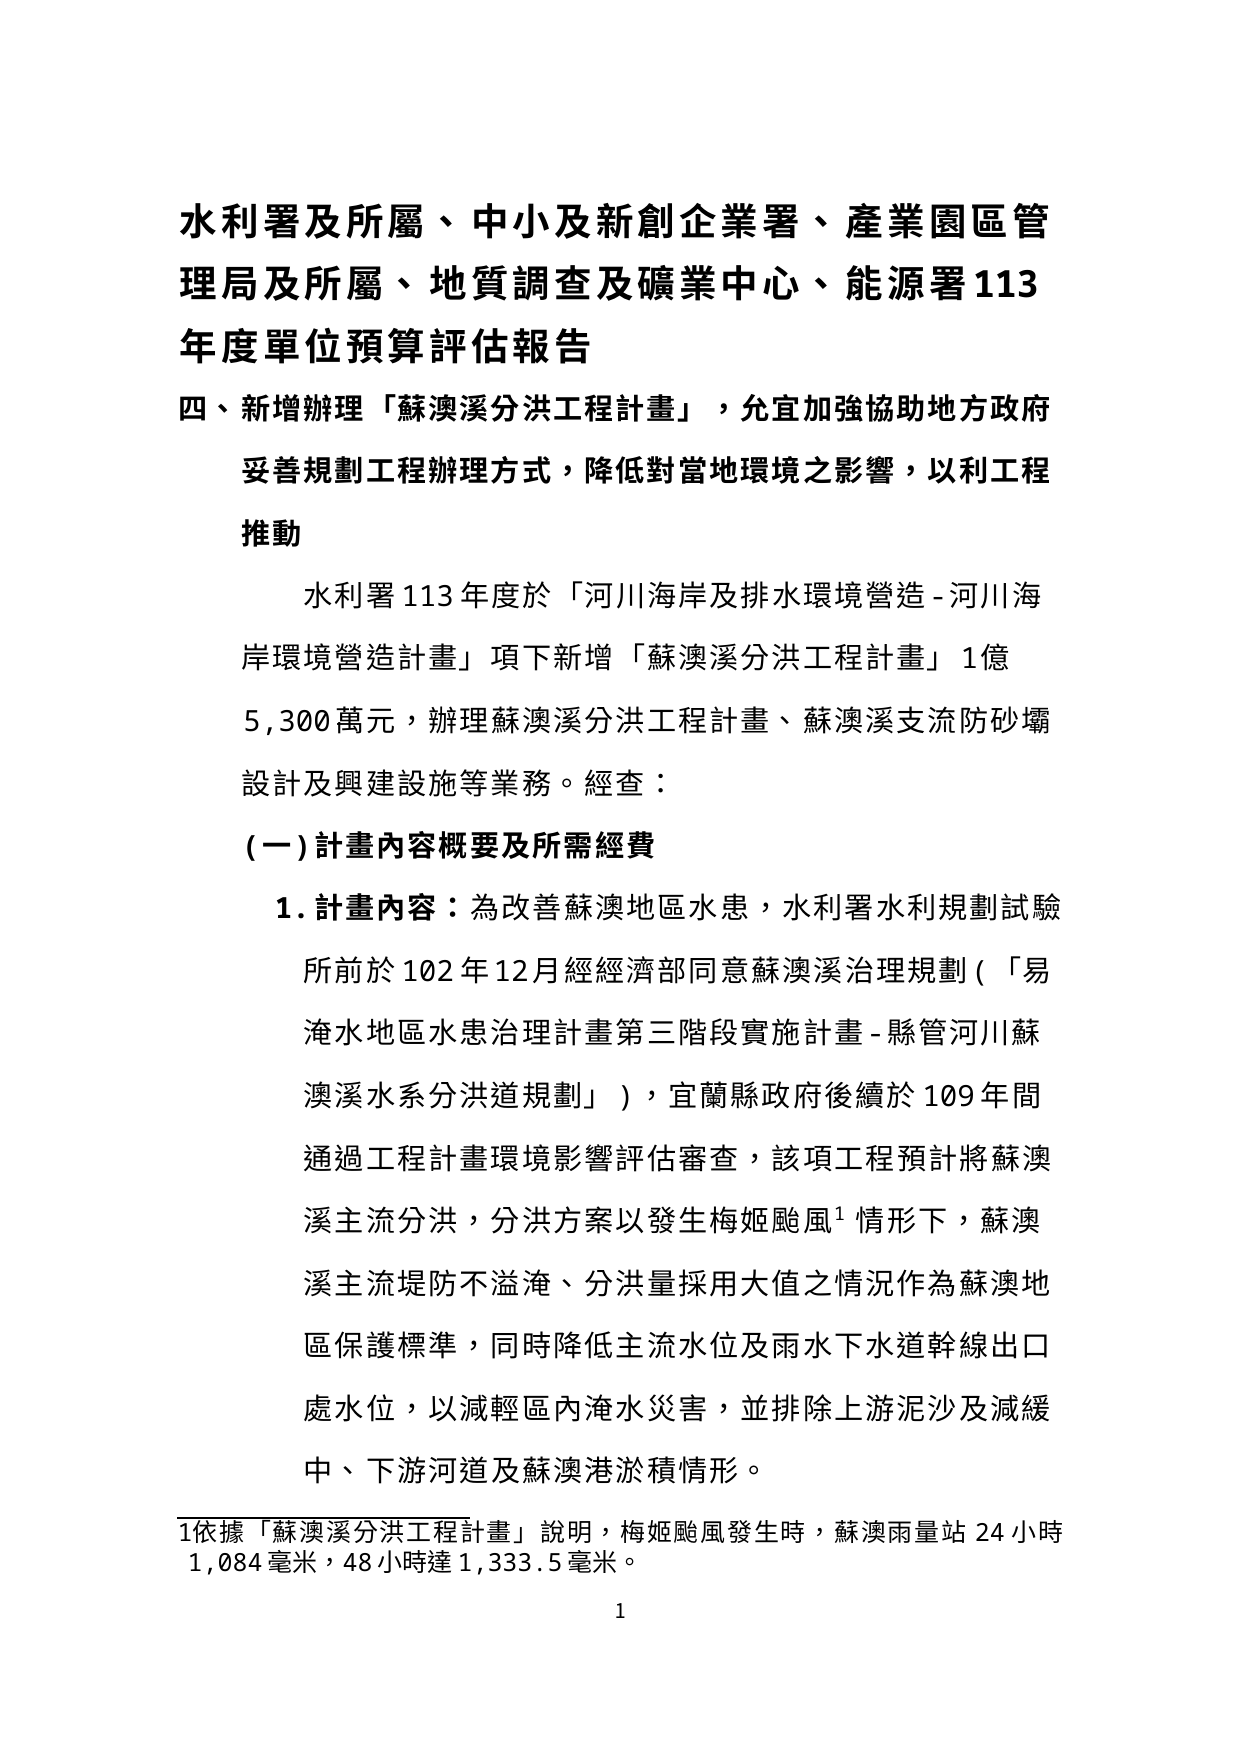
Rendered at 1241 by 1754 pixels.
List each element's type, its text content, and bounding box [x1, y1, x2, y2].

text 1.計畫內容：為改善蘇澳地區水患，水利署水利規劃試驗所前於102年12月經經濟部同意蘇澳溪治理規劃(「易淹水地區水患治理計畫第三階段實施計畫-縣管河川蘇澳溪水系分洪道規劃」)，宜蘭縣政府後續於109年間通過工程計畫環境影響評估審查，該項工程預計將蘇澳溪主流分洪，分洪方案以發生梅姬颱風情形下，蘇澳溪主流堤防不溢淹、分洪量採用大值之情況作為蘇澳地區保護標準，同時降低主流水位及雨水下水道幹線出口處水位，以減輕區內淹水災害，並排除上游泥沙及減緩中、下游河道及蘇澳港淤積情形。 [266, 865, 1063, 1490]
text 四、新增辦理「蘇澳溪分洪工程計畫」，允宜加強協助地方政府妥善規劃工程辦理方式，降低對當地環境之影響，以利工程推動 [177, 365, 1063, 552]
text 水利署113年度於「河川海岸及排水環境營造-河川海岸環境營造計畫」項下新增「蘇澳溪分洪工程計畫」1億5,300萬元，辦理蘇澳溪分洪工程計畫、蘇澳溪支流防砂壩設計及興建設施等業務。經查： [236, 552, 1063, 802]
text (一)計畫內容概要及所需經費 [236, 802, 1063, 865]
text 依據「蘇澳溪分洪工程計畫」說明，梅姬颱風發生時，蘇澳雨量站24小時1,084毫米，48小時達1,333.5毫米。 [177, 1518, 1063, 1577]
text 水利署及所屬、中小及新創企業署、產業園區管理局及所屬、地質調查及礦業中心、能源署113年度單位預算評估報告 [177, 177, 1063, 365]
